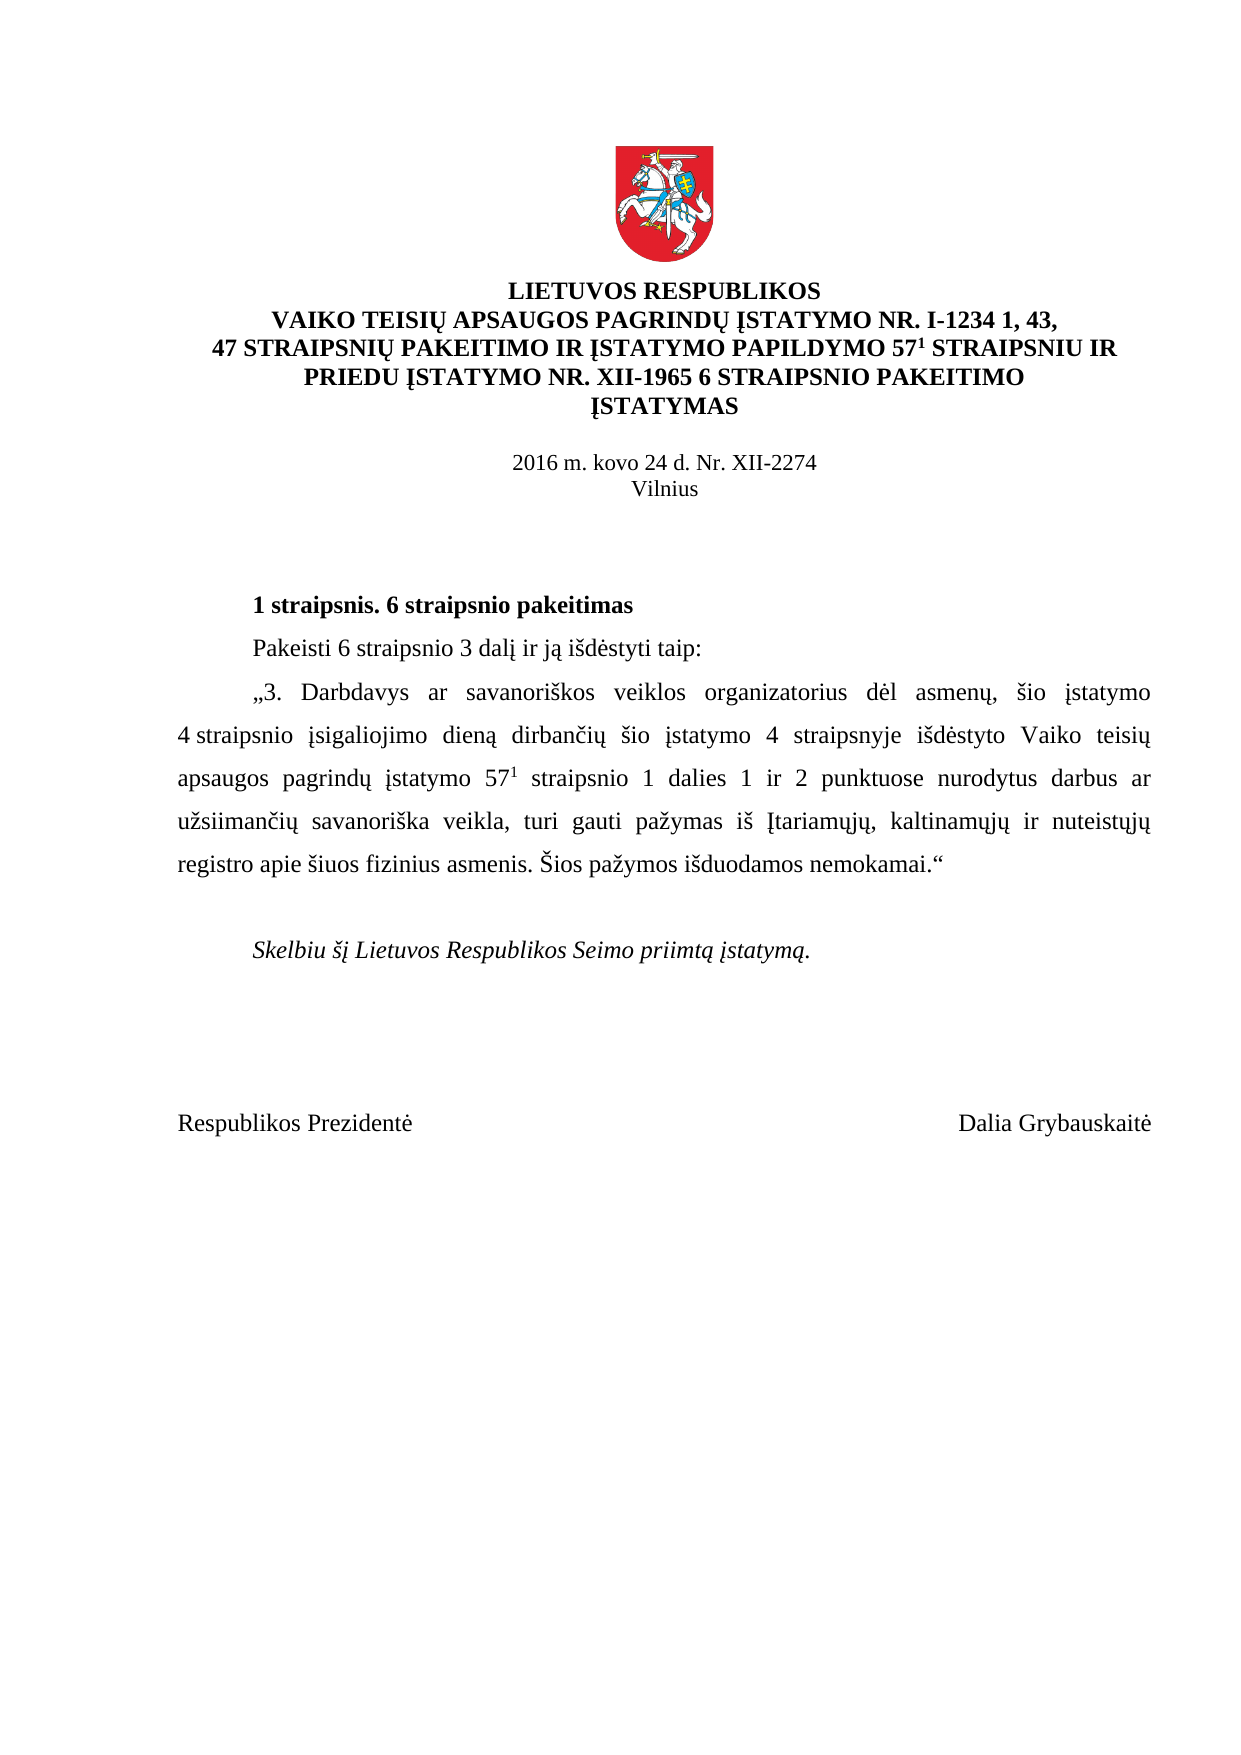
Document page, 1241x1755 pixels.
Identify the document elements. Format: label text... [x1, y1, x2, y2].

text Skelbiu šį Lietuvos Respublikos Seimo priimtą įstatymą. [177, 935, 1152, 964]
text Vilnius [177, 475, 1152, 501]
text ĮSTATYMAS [177, 391, 1152, 420]
text 1 straipsnis. 6 straipsnio pakeitimas [177, 590, 1152, 619]
text Respublikos Prezidentė Dalia Grybauskaitė [177, 1108, 1152, 1137]
text „3. Darbdavys ar savanoriškos veiklos organizatorius dėl asmenų, šio įstatymo 4 straipsnio įsigaliojimo dieną dirbančių šio įstatymo 4 straipsnyje išdėstyto Vaiko teisių apsaugos pagrindų įstatymo 571 straipsnio 1 dalies 1 ir 2 punktuose nurodytus darbus ar užsiimančių savanoriška veikla, turi gauti pažymas iš Įtariamųjų, kaltinamųjų ir nuteistųjų registro apie šiuos fizinius asmenis. Šios pažymos išduodamos nemokamai.“ [177, 677, 1152, 878]
text Pakeisti 6 straipsnio 3 dalį ir ją išdėstyti taip: [177, 633, 1152, 662]
text 2016 m. kovo 24 d. Nr. XII-2274 [177, 448, 1152, 475]
text LIETUVOS RESPUBLIKOS [177, 276, 1152, 305]
text VAIKO TEISIŲ APSAUGOS PAGRINDŲ ĮSTATYMO NR. I-1234 1, 43, 47 STRAIPSNIŲ PAKEITIMO IR ĮSTATYMO PAPILDYMO 571 STRAIPSNIU IR PRIEDU ĮSTATYMO NR. XII-1965 6 STRAIPSNIO PAKEITIMO [177, 305, 1152, 391]
